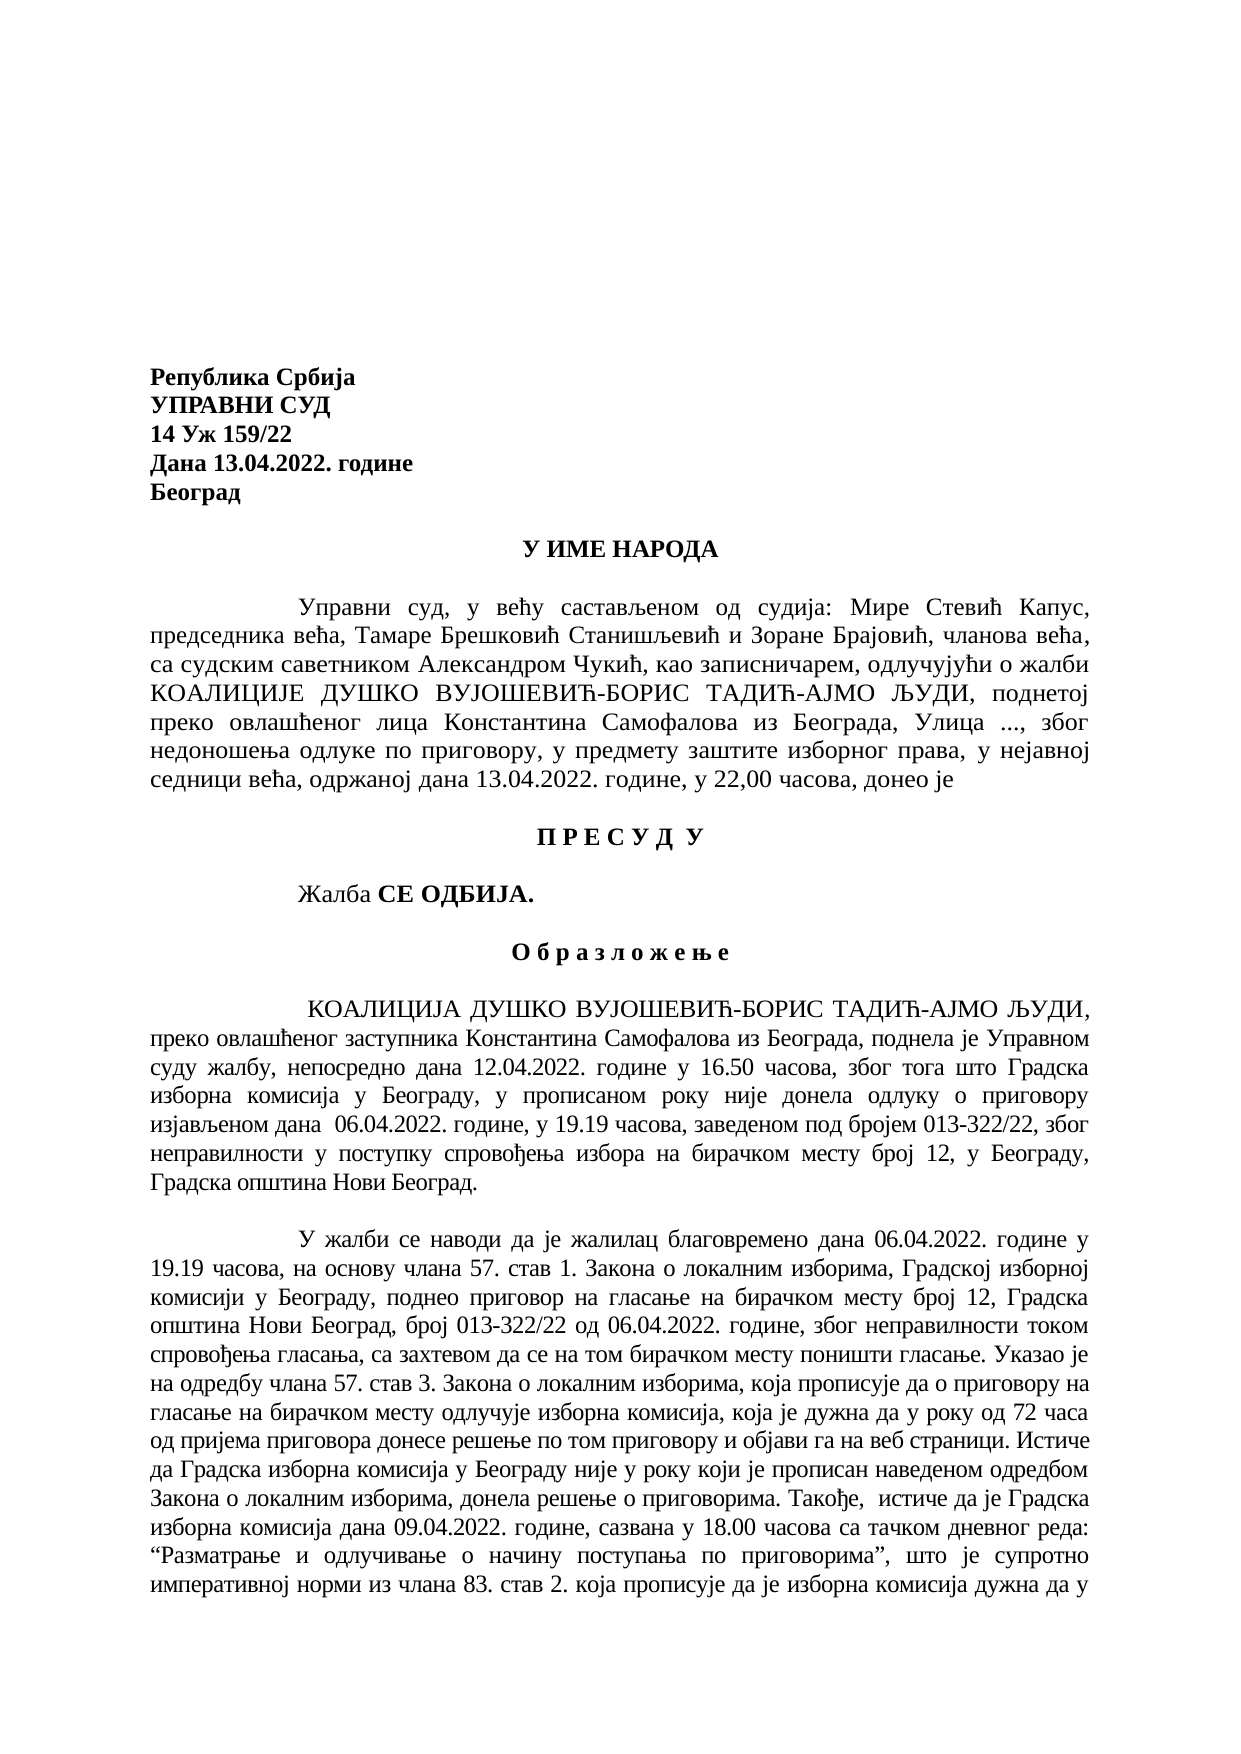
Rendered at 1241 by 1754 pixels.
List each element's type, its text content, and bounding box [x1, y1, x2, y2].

text П Р Е С У Д У [150, 822, 1090, 851]
text Жалба СЕ ОДБИЈА. [150, 879, 1090, 908]
text Београд [150, 477, 1090, 506]
text У ИМЕ НАРОДА [150, 534, 1090, 563]
text УПРАВНИ СУД [150, 391, 1090, 419]
text Република Србија [150, 148, 1090, 391]
text У жалби се наводи да је жалилац благовремено дана 06.04.2022. године у 19.19 часова, на основу члана 57. став 1. Закона о локалним изборима, Градској изборној комисији у Београду, поднео приговор на гласање на бирачком месту број 12, Градска општина Нови Београд, број 013-322/22 од 06.04.2022. године, због неправилности током спровођења гласања, са захтевом да се на том бирачком месту поништи гласање. Указао је на одредбу члана 57. став 3. Закона о локалним изборима, која прописује да о приговору на гласање на бирачком месту одлучује изборна комисија, која је дужна да у року од 72 часа од пријема приговора донесе решење по том приговору и објави га на веб страници. Истиче да Градска изборна комисија у Београду није у року који је прописан наведеном одредбом Закона о локалним изборима, донела решење о приговорима. Такође, истиче да је Градска изборна комисија дана 09.04.2022. године, сазвана у 18.00 часова са тачком дневног реда: “Разматрање и одлучивање о начину поступања по приговорима”, што је супротно императивној норми из члана 83. став 2. која прописује да је изборна комисија дужна да у [150, 1224, 1090, 1598]
text Управни суд, у већу састављеном од судија: Мире Стевић Капус, председника већа, Тамаре Брешковић Станишљевић и Зоране Брајовић, чланова већа, са судским саветником Александром Чукић, као записничарем, одлучујући о жалби КОАЛИЦИЈЕ ДУШКО ВУЈОШЕВИЋ-БОРИС ТАДИЋ-АЈМО ЉУДИ, поднетој преко овлашћеног лица Константина Самофалова из Београда, Улица ..., због недоношења одлуке по приговору, у предмету заштите изборног права, у нејавној седници већа, одржаној дана 13.04.2022. године, у 22,00 часова, донео је [150, 592, 1090, 793]
text О б р а з л о ж е њ е [150, 937, 1090, 966]
text Дана 13.04.2022. године [150, 448, 1090, 477]
text 14 Уж 159/22 [150, 419, 1090, 448]
text КОАЛИЦИЈА ДУШКО ВУЈОШЕВИЋ-БОРИС ТАДИЋ-АЈМО ЉУДИ, преко овлашћеног заступника Константина Самофалова из Београда, поднела је Управном суду жалбу, непосредно дана 12.04.2022. године у 16.50 часова, због тога што Градска изборна комисија у Београду, у прописаном року није донела одлуку о приговору изјављеном дана 06.04.2022. године, у 19.19 часова, заведеном под бројем 013-322/22, због неправилности у поступку спровођења избора на бирачком месту број 12, у Београду, Градска општина Нови Београд. [150, 994, 1090, 1196]
